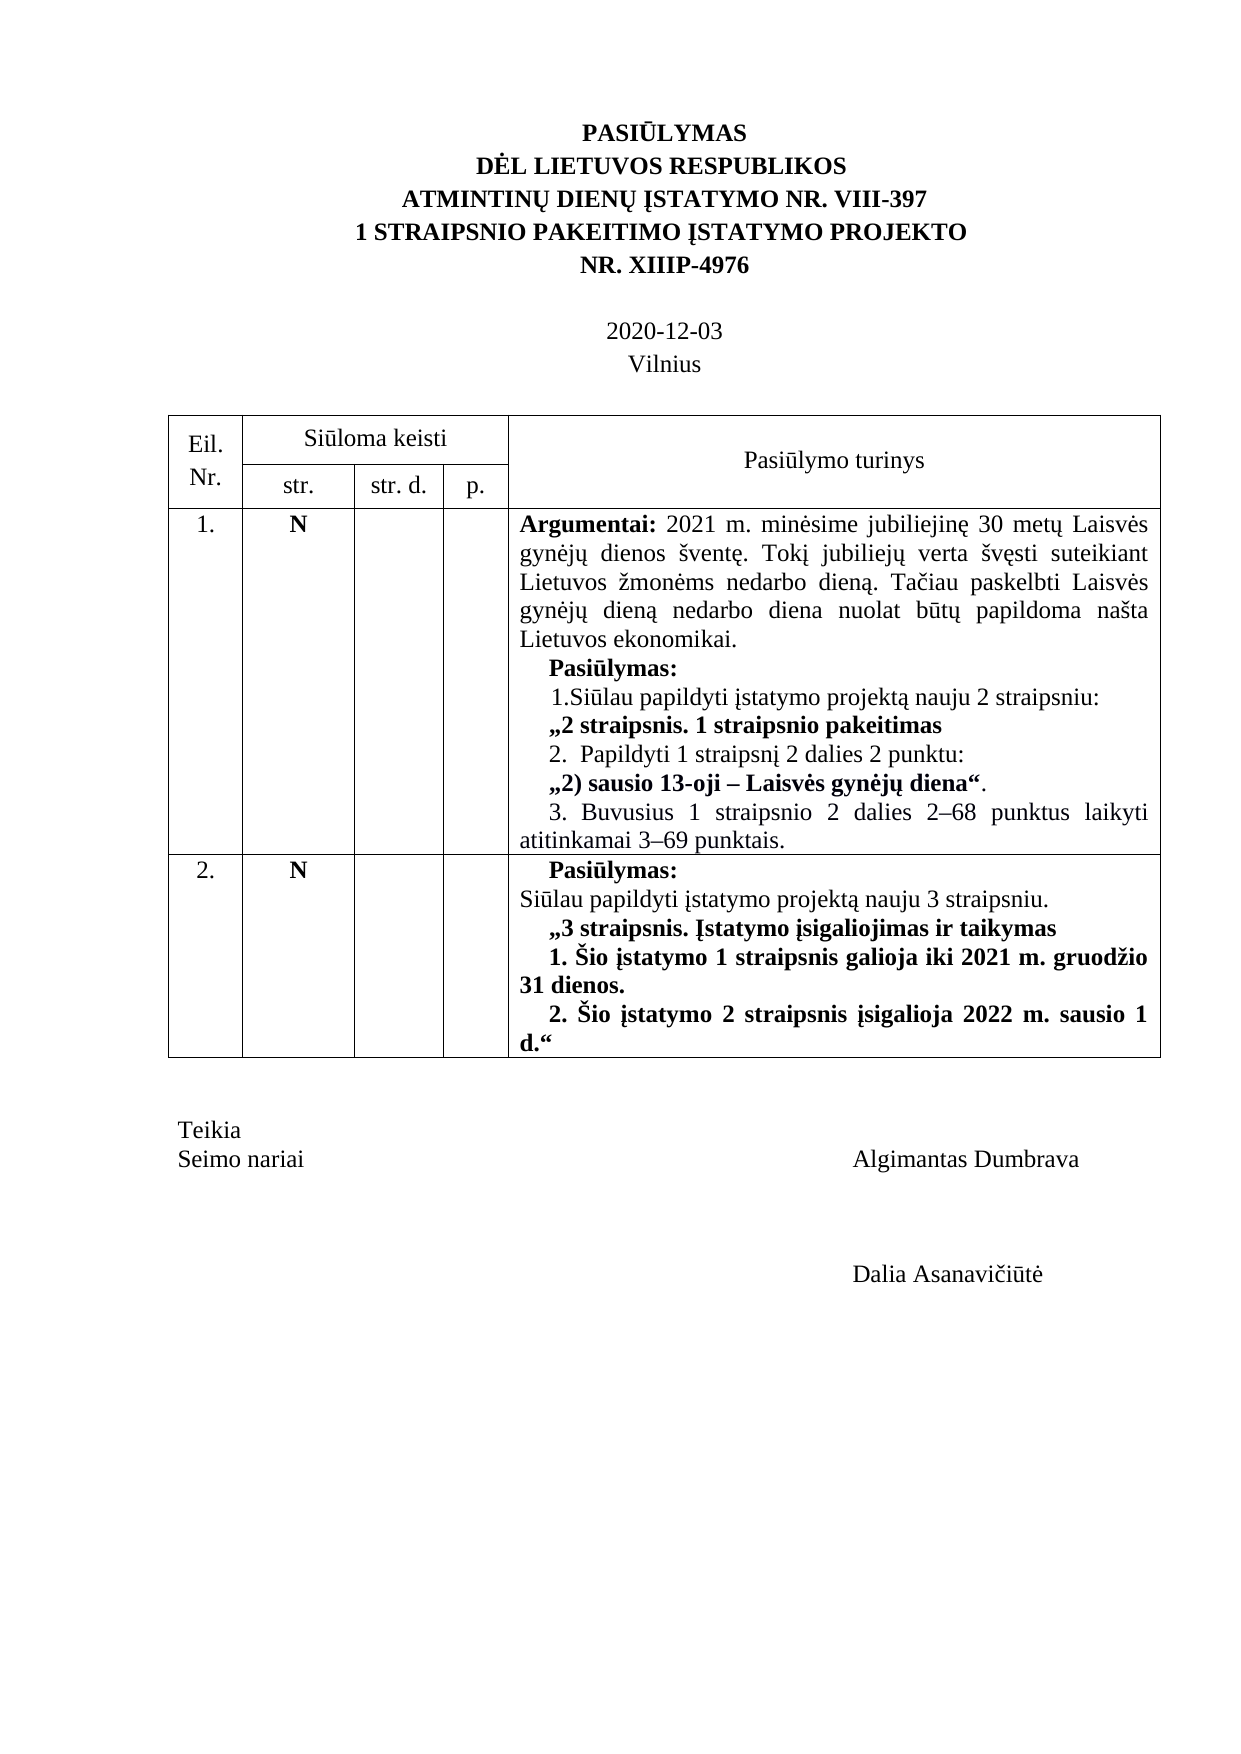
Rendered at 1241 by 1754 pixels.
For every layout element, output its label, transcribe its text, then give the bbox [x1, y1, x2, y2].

table_cell str. [243, 465, 354, 508]
text Vilnius [177, 349, 1152, 378]
table_cell Pasiūlymas: Siūlau papildyti įstatymo projektą nauju 3 straipsniu. „3 straipsnis. Įstatymo įsigaliojimas ir taikymas 1. Šio įstatymo 1 straipsnis galioja iki 2021 m. gruodžio 31 dienos. 2. Šio įstatymo 2 straipsnis įsigalioja 2022 m. sausio 1 d.“ [509, 855, 1160, 1057]
table_cell [355, 855, 443, 1057]
text NR. XIIIP-4976 [177, 250, 1152, 279]
table_cell [444, 509, 508, 854]
text Dalia Asanavičiūtė [177, 1259, 1152, 1288]
table_cell str. d. [355, 465, 443, 508]
text 1 STRAIPSNIO PAKEITIMO ĮSTATYMO PROJEKTO [177, 217, 1152, 246]
table_cell 2. [169, 855, 242, 1057]
text 2020-12-03 [177, 316, 1152, 345]
table_cell [355, 509, 443, 854]
text ATMINTINŲ DIENŲ ĮSTATYMO NR. VIII-397 [177, 184, 1152, 213]
table_header Siūloma keisti [243, 416, 508, 464]
text PASIŪLYMAS [177, 118, 1152, 147]
table_header Pasiūlymo turinys [509, 416, 1160, 508]
text Seimo nariai Algimantas Dumbrava [177, 1144, 1152, 1173]
table_cell [444, 855, 508, 1057]
table_cell p. [444, 465, 508, 508]
text DĖL LIETUVOS RESPUBLIKOS [177, 151, 1152, 180]
table_cell N [243, 509, 354, 854]
table_header Eil. Nr. [169, 416, 242, 508]
text Teikia [177, 1115, 1152, 1144]
table_cell 1. [169, 509, 242, 854]
table_cell Argumentai: 2021 m. minėsime jubiliejinę 30 metų Laisvės gynėjų dienos šventę. Tokį jubiliejų verta švęsti suteikiant Lietuvos žmonėms nedarbo dieną. Tačiau paskelbti Laisvės gynėjų dieną nedarbo diena nuolat būtų papildoma našta Lietuvos ekonomikai. Pasiūlymas: 1.Siūlau papildyti įstatymo projektą nauju 2 straipsniu: „2 straipsnis. 1 straipsnio pakeitimas 2. Papildyti 1 straipsnį 2 dalies 2 punktu: „2) sausio 13-oji – Laisvės gynėjų diena“. 3. Buvusius 1 straipsnio 2 dalies 2–68 punktus laikyti atitinkamai 3–69 punktais. [509, 509, 1160, 854]
table_cell N [243, 855, 354, 1057]
